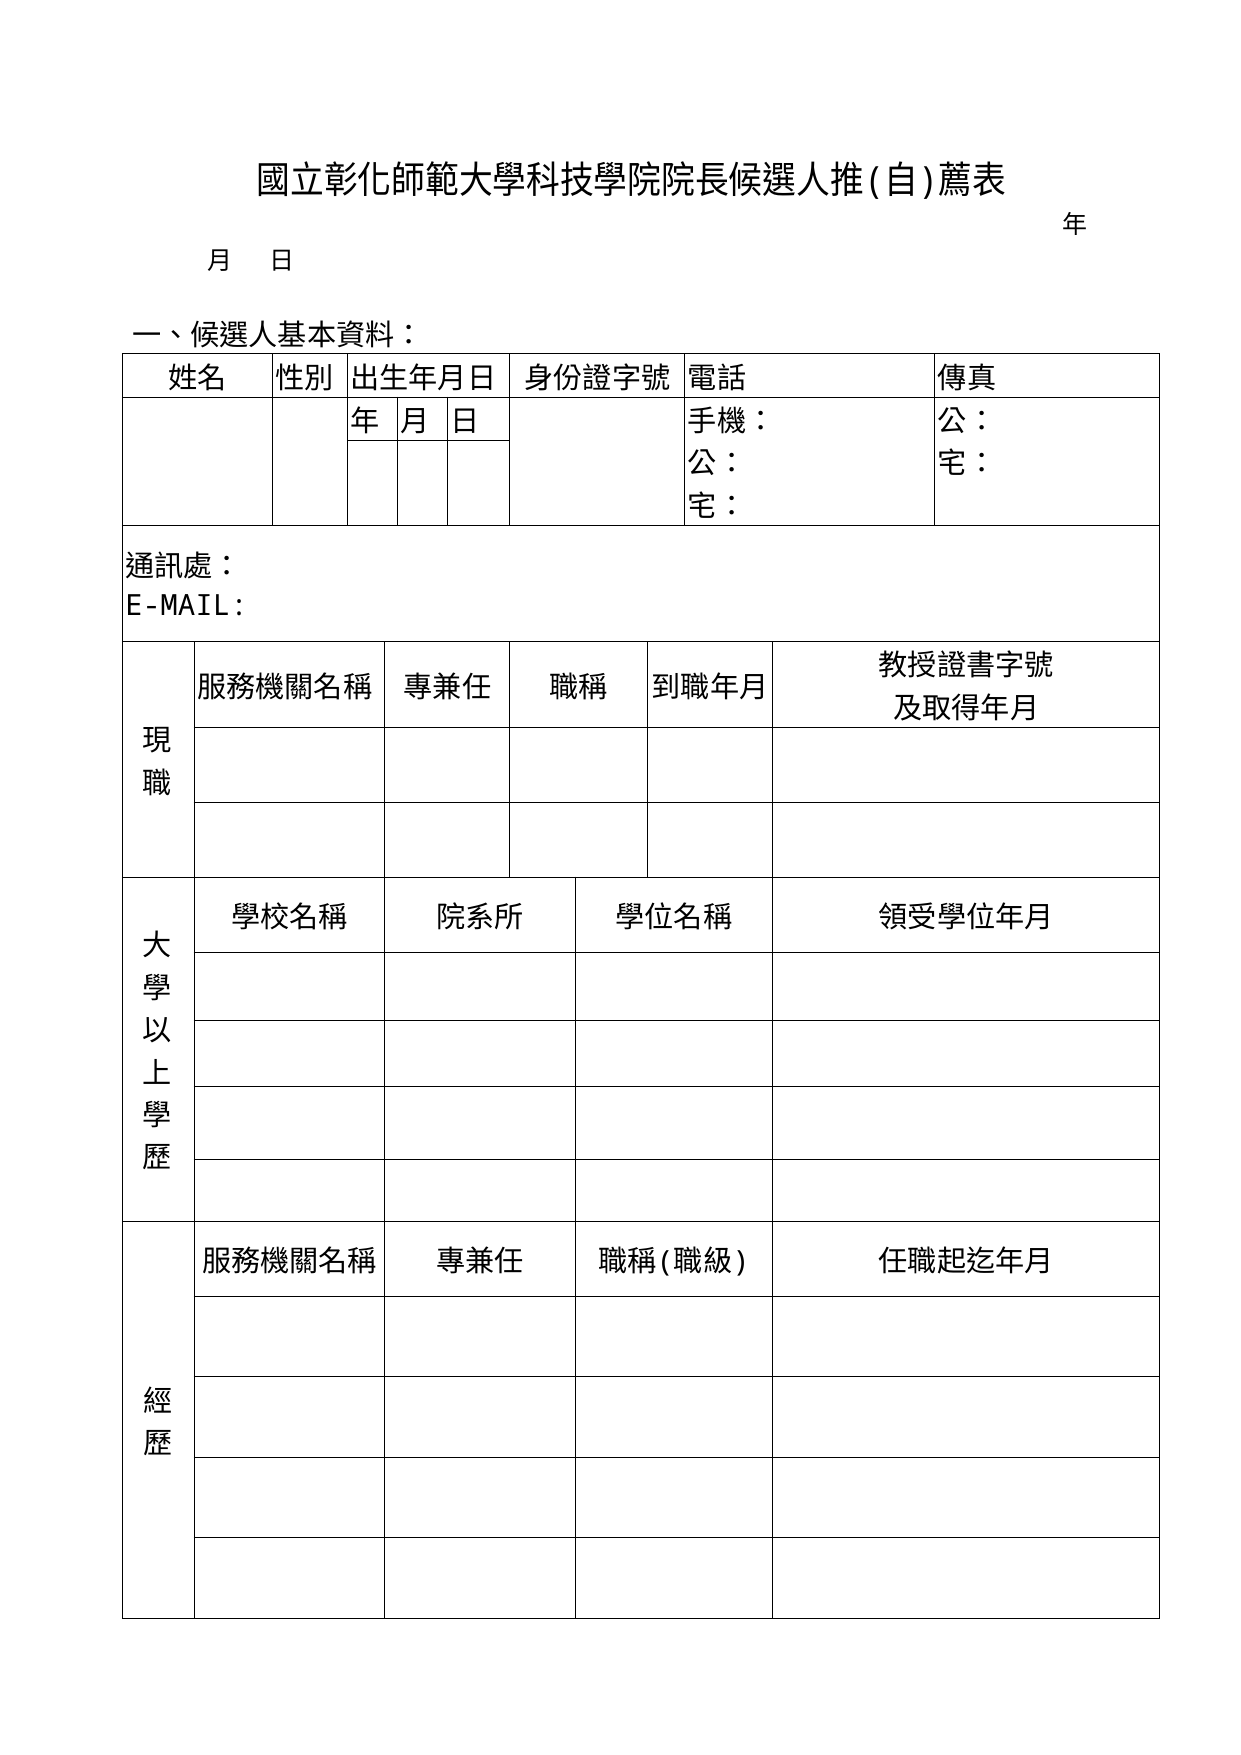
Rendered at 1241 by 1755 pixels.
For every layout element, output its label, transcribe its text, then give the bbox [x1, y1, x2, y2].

table_cell [195, 1377, 384, 1457]
table_cell [510, 803, 647, 877]
table_cell [576, 1160, 772, 1221]
table_cell [385, 1087, 575, 1158]
table_cell [385, 953, 575, 1020]
table_cell [385, 1377, 575, 1457]
table_cell 服務機關名稱 [195, 642, 384, 727]
table_header 姓名 [123, 354, 272, 397]
table_cell 日 [448, 398, 509, 440]
table_header 性別 [273, 354, 347, 397]
table_cell 專兼任 [385, 642, 509, 727]
table_cell 教授證書字號 及取得年月 [773, 642, 1159, 727]
table_cell [648, 728, 772, 802]
table_cell [773, 1297, 1159, 1376]
table_cell [576, 1458, 772, 1537]
table_header 電話 [685, 354, 934, 397]
table_cell [195, 1021, 384, 1086]
table_cell 領受學位年月 [773, 878, 1159, 952]
table_cell [195, 953, 384, 1020]
table_cell [448, 441, 509, 524]
table_cell [385, 1538, 575, 1617]
table_header 傳真 [935, 354, 1159, 397]
table_cell 專兼任 [385, 1222, 575, 1296]
table_cell 服務機關名稱 [195, 1222, 384, 1296]
table_cell [385, 1458, 575, 1537]
table_cell [773, 1087, 1159, 1158]
table_cell [398, 441, 447, 524]
table_cell 經 歷 [123, 1222, 194, 1617]
table_cell [195, 803, 384, 877]
table_cell 現 職 [123, 642, 194, 877]
table_cell [576, 1297, 772, 1376]
table_cell [385, 803, 509, 877]
table_cell [773, 1458, 1159, 1537]
table_cell [576, 1087, 772, 1158]
table_cell [773, 953, 1159, 1020]
text 一、候選人基本資料： [132, 311, 1093, 353]
table_cell [385, 1297, 575, 1376]
table_cell [576, 1377, 772, 1457]
table_cell 通訊處： E-MAIL: [123, 526, 1159, 641]
table_cell [123, 398, 272, 524]
table_cell 任職起迄年月 [773, 1222, 1159, 1296]
table_cell 大 學 以 上 學 歷 [123, 878, 194, 1221]
table_cell 公： 宅： [935, 398, 1159, 524]
table_cell [385, 728, 509, 802]
table_cell [273, 398, 347, 524]
text 國立彰化師範大學科技學院院長候選人推(自)薦表 [169, 150, 1093, 204]
table_cell [195, 1087, 384, 1158]
table_cell 學位名稱 [576, 878, 772, 952]
table_cell 年 [348, 398, 397, 440]
table_cell 院系所 [385, 878, 575, 952]
table_cell [773, 1160, 1159, 1221]
text 年 月 日 [207, 204, 1093, 277]
table_cell [195, 1538, 384, 1617]
table_header 出生年月日 [348, 354, 509, 397]
table_cell [773, 1538, 1159, 1617]
table_cell 到職年月 [648, 642, 772, 727]
table_cell 職稱 [510, 642, 647, 727]
table_cell [385, 1160, 575, 1221]
table_cell [195, 728, 384, 802]
table_cell [385, 1021, 575, 1086]
table_header 身份證字號 [510, 354, 684, 397]
table_cell [648, 803, 772, 877]
table_cell [195, 1297, 384, 1376]
table_cell [195, 1160, 384, 1221]
table_cell [773, 1021, 1159, 1086]
table_cell [773, 803, 1159, 877]
table_cell [510, 398, 684, 524]
table_cell [773, 728, 1159, 802]
table_cell [195, 1458, 384, 1537]
table_cell 手機： 公： 宅： [685, 398, 934, 524]
table_cell 學校名稱 [195, 878, 384, 952]
table_cell [576, 953, 772, 1020]
table_cell [773, 1377, 1159, 1457]
table_cell [348, 441, 397, 524]
table_cell 職稱(職級) [576, 1222, 772, 1296]
table_cell 月 [398, 398, 447, 440]
table_cell [576, 1021, 772, 1086]
table_cell [510, 728, 647, 802]
table_cell [576, 1538, 772, 1617]
